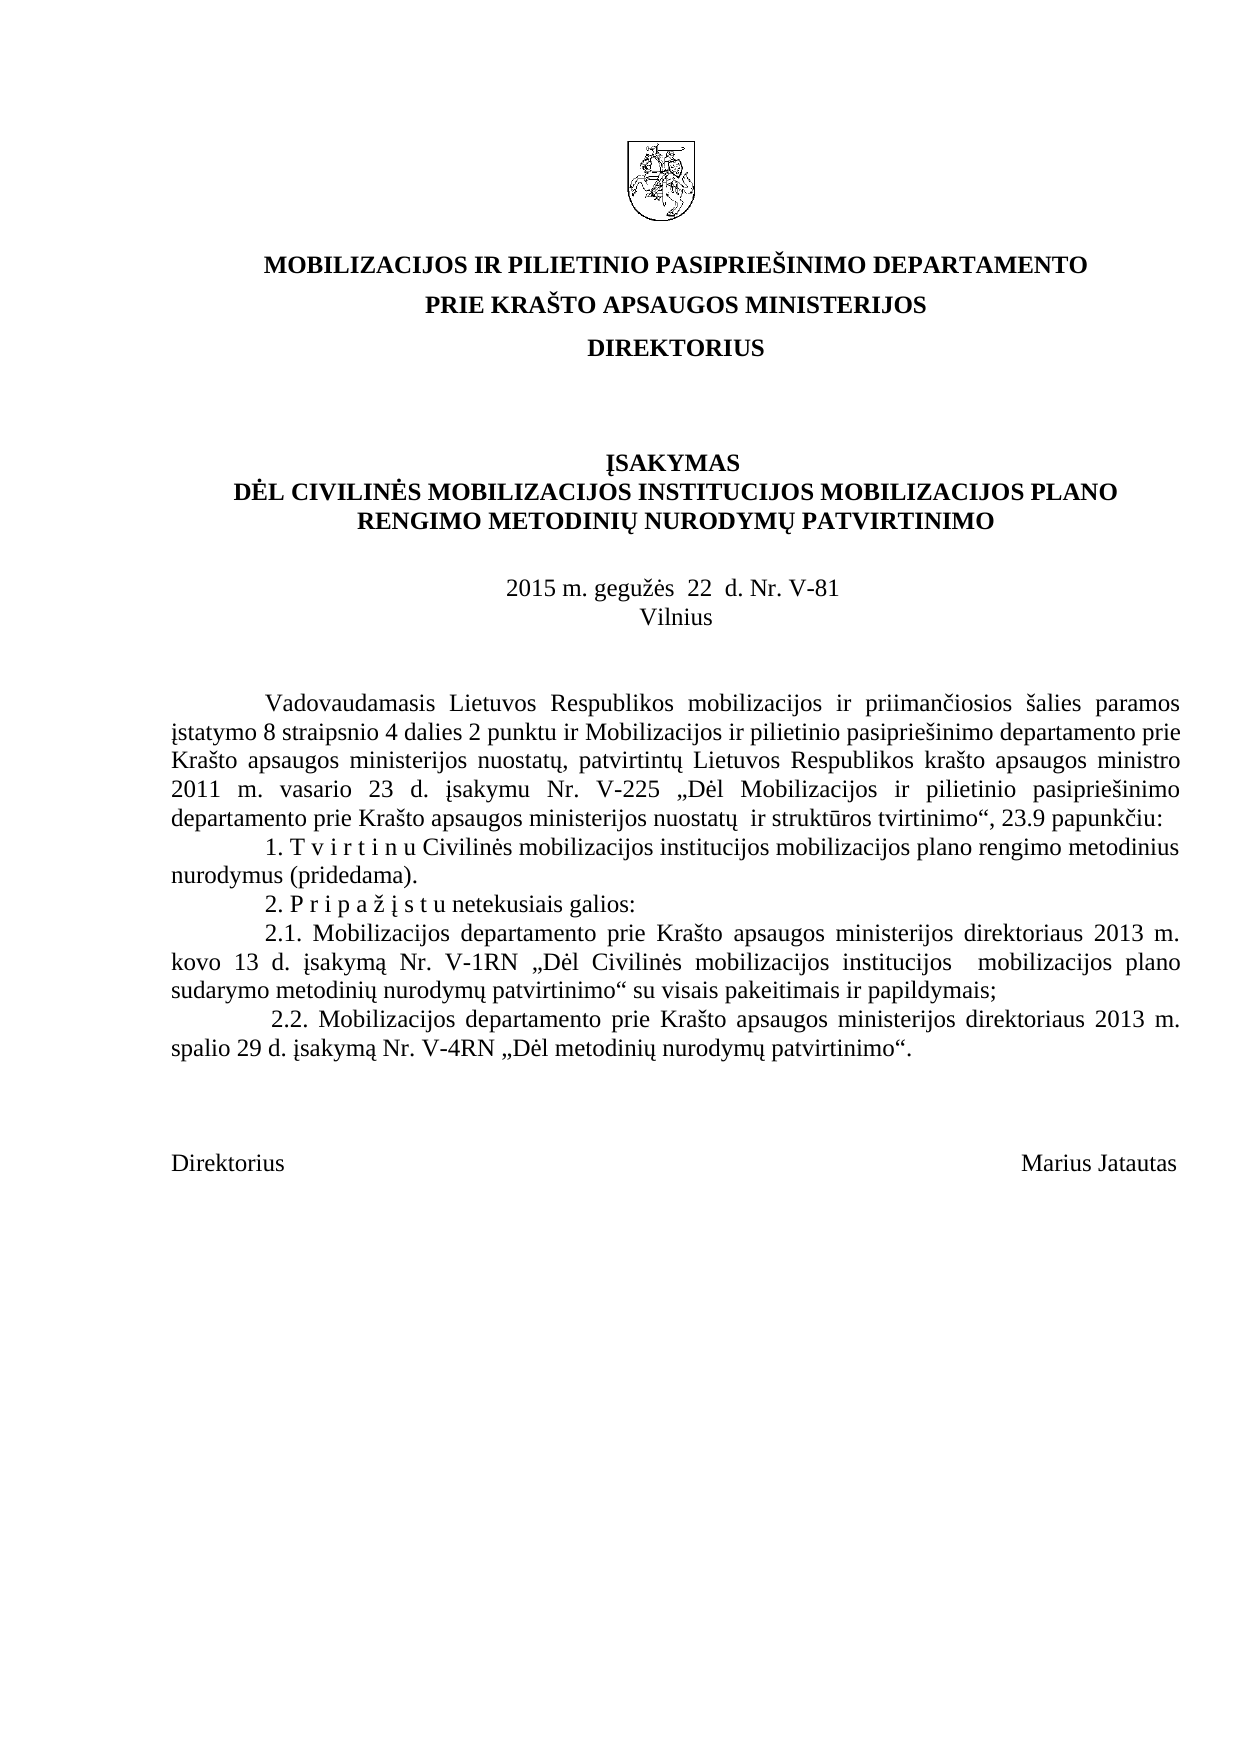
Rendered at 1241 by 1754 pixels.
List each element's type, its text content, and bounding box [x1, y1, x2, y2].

text 2.2. Mobilizacijos departamento prie Krašto apsaugos ministerijos direktoriaus 2013 m. spalio 29 d. įsakymą Nr. V-4RN „Dėl metodinių nurodymų patvirtinimo“. [171, 1004, 1181, 1062]
text dėl CIVILINĖS MOBILIZACIJOS INSTITUCIJOS MOBILIZACIJOS PLANO RENGIMO METODINIŲ NURODYMŲ PATVIRTINIMO [171, 477, 1181, 535]
text Įsakymas [171, 448, 1181, 477]
text Vilnius [171, 602, 1181, 631]
text DIREKTORIUS [171, 333, 1181, 362]
text 2. P r i p a ž į s t u netekusiais galios: [171, 889, 1181, 918]
text 1. T v i r t i n u Civilinės mobilizacijos institucijos mobilizacijos plano rengimo metodinius nurodymus (pridedama). [171, 832, 1181, 889]
text Vadovaudamasis Lietuvos Respublikos mobilizacijos ir priimančiosios šalies paramos įstatymo 8 straipsnio 4 dalies 2 punktu ir Mobilizacijos ir pilietinio pasipriešinimo departamento prie Krašto apsaugos ministerijos nuostatų, patvirtintų Lietuvos Respublikos krašto apsaugos ministro 2011 m. vasario 23 d. įsakymu Nr. V-225 „Dėl Mobilizacijos ir pilietinio pasipriešinimo departamento prie Krašto apsaugos ministerijos nuostatų ir struktūros tvirtinimo“, 23.9 papunkčiu: [171, 688, 1181, 832]
text mobilizacijos ir pilietinio pasipriešinimo departamentO [171, 250, 1181, 278]
text prie krašto apsaugos ministerijos [171, 290, 1181, 319]
text 2015 m. gegužės 22 d. Nr. V-81 [171, 573, 1181, 602]
text 2.1. Mobilizacijos departamento prie Krašto apsaugos ministerijos direktoriaus 2013 m. kovo 13 d. įsakymą Nr. V-1RN „Dėl Civilinės mobilizacijos institucijos mobilizacijos plano sudarymo metodinių nurodymų patvirtinimo“ su visais pakeitimais ir papildymais; [171, 918, 1181, 1004]
text Direktorius Marius Jatautas [171, 1148, 1181, 1177]
